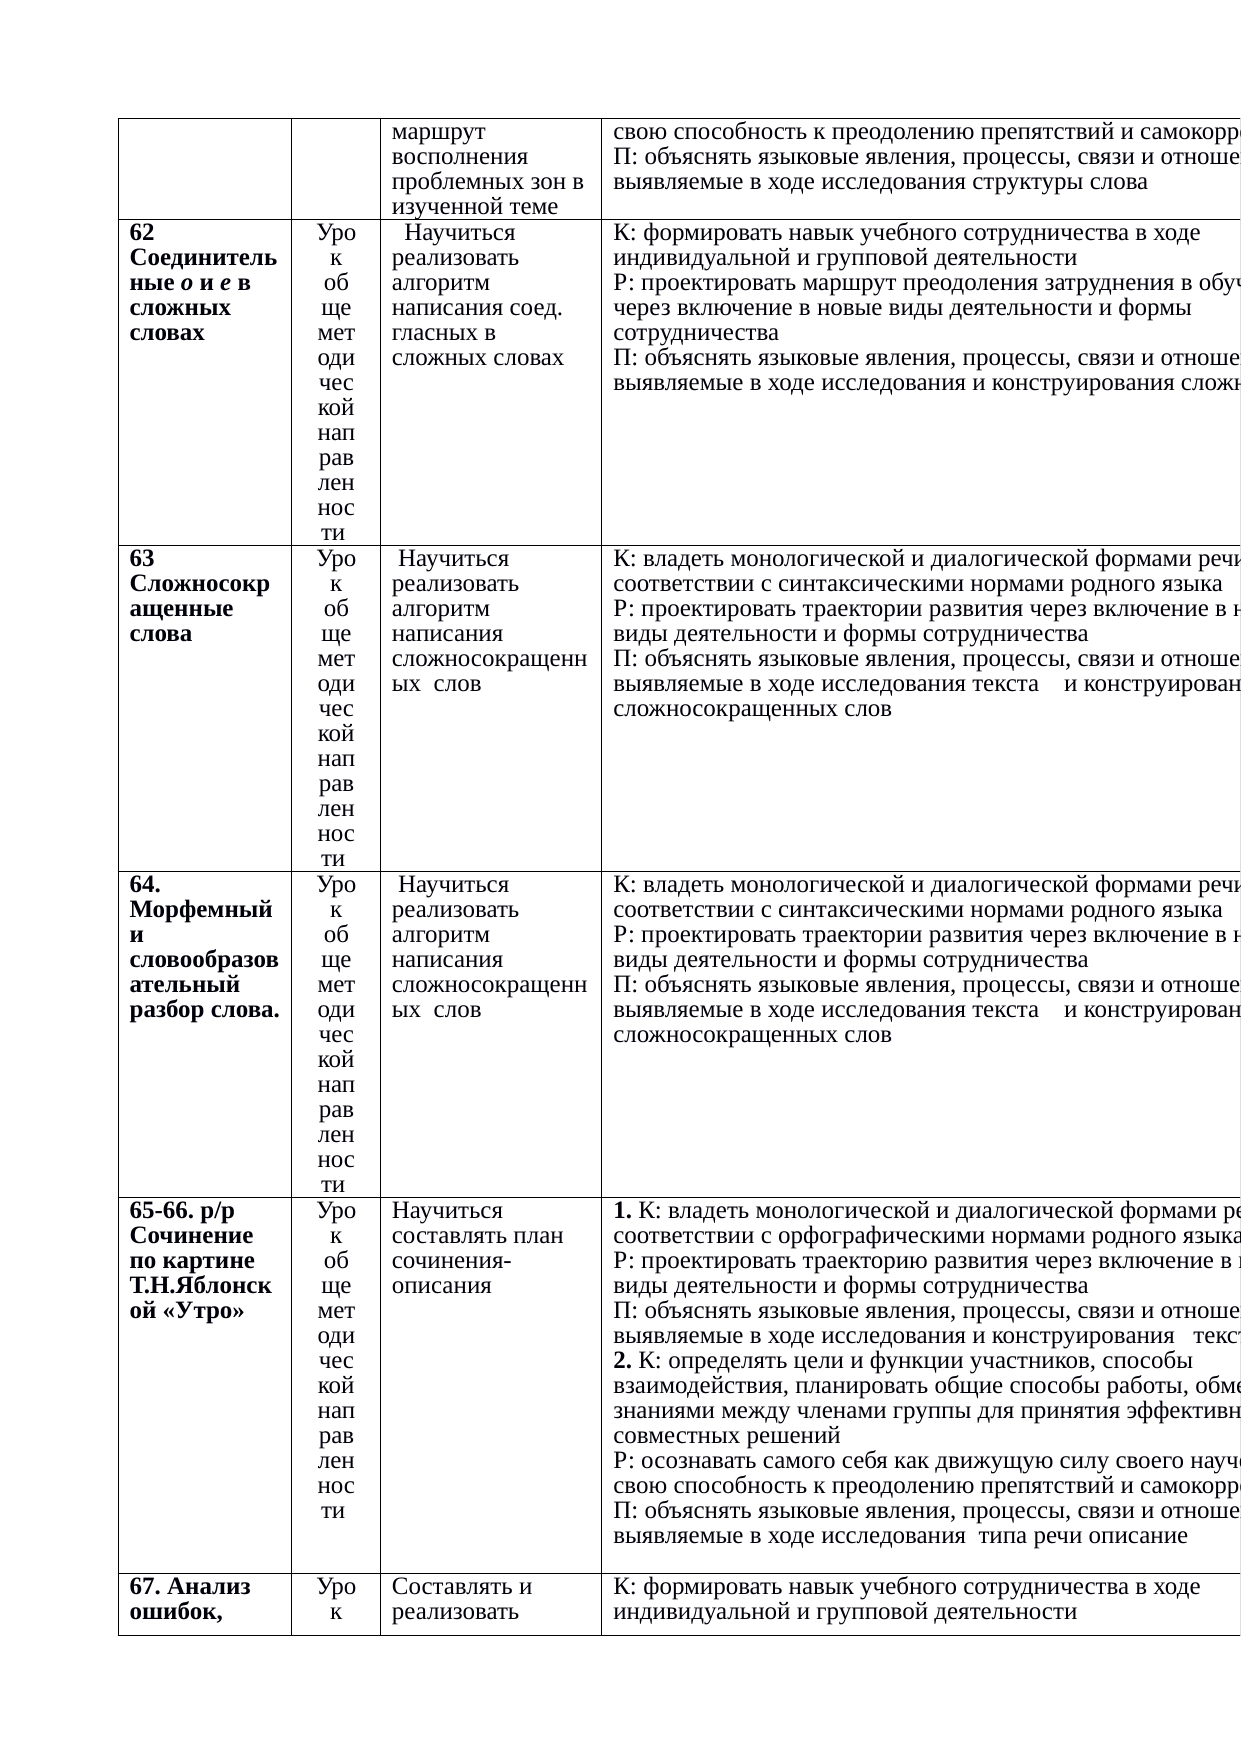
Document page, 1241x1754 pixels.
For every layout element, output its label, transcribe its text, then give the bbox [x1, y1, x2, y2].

table_cell 62 Соединительные о и е в сложных словах [119, 220, 291, 545]
table_cell Научиться составлять план сочинения-описания [381, 1198, 601, 1573]
table_cell Научиться реализовать алгоритм написания сложносокращенных слов [381, 546, 601, 871]
table_cell Урок [292, 1574, 380, 1635]
table_cell Урок общеметодической направленности [292, 872, 380, 1197]
table_cell 64. Морфемный и словообразовательный разбор слова. [119, 872, 291, 1197]
table_cell [292, 119, 380, 219]
table_cell [119, 119, 291, 219]
table_cell Урок общеметодической направленности [292, 1198, 380, 1573]
table_cell 1. К: владеть монологической и диалогической формами речи в соответствии с орфографическими нормами родного языка Р: проектировать траекторию развития через включение в новые виды деятельности и формы сотрудничества П: объяснять языковые явления, процессы, связи и отношения, выявляемые в ходе исследования и конструирования текста 2. К: определять цели и функции участников, способы взаимодействия, планировать общие способы работы, обмениваться знаниями между членами группы для принятия эффективных совместных решений Р: осознавать самого себя как движущую силу своего научения, свою способность к преодолению препятствий и самокоррекции П: объяснять языковые явления, процессы, связи и отношения, выявляемые в ходе исследования типа речи описание [602, 1198, 1240, 1573]
table_cell 63 Сложносокращенные слова [119, 546, 291, 871]
table_cell К: формировать навык учебного сотрудничества в ходе индивидуальной и групповой деятельности Р: проектировать маршрут преодоления затруднения в обучении через включение в новые виды деятельности и формы сотрудничества П: объяснять языковые явления, процессы, связи и отношения, выявляемые в ходе исследования и конструирования сложных слова [602, 220, 1240, 545]
table_cell 67. Анализ ошибок, [119, 1574, 291, 1635]
table_cell Урок общеметодической направленности [292, 546, 380, 871]
table_cell 65-66. р/р Сочинение по картине Т.Н.Яблонской «Утро» [119, 1198, 291, 1573]
table_cell маршрут восполнения проблемных зон в изученной теме [381, 119, 601, 219]
table_cell К: формировать навык учебного сотрудничества в ходе индивидуальной и групповой деятельности Р: проектировать маршрут преодоления затруднения в обучении через включение в новые виды деятельности и формы сотрудничества П: объяснять языковые явления, процессы, связи и отношения, выявляемые в ходе выполнения работы над ошибками [602, 1574, 1240, 1635]
table_cell Научиться реализовать алгоритм написания соед. гласных в сложных словах [381, 220, 601, 545]
table_cell К: владеть монологической и диалогической формами речи в соответствии с синтаксическими нормами родного языка Р: проектировать траектории развития через включение в новые виды деятельности и формы сотрудничества П: объяснять языковые явления, процессы, связи и отношения, выявляемые в ходе исследования текста и конструирования сложносокращенных слов [602, 546, 1240, 871]
table_cell К: владеть монологической и диалогической формами речи в соответствии с синтаксическими нормами родного языка Р: проектировать траектории развития через включение в новые виды деятельности и формы сотрудничества П: объяснять языковые явления, процессы, связи и отношения, выявляемые в ходе исследования текста и конструирования сложносокращенных слов [602, 872, 1240, 1197]
table_cell Научиться реализовать алгоритм написания сложносокращенных слов [381, 872, 601, 1197]
table_cell К: определять цели и функции участников, способы взаимодействия, планировать общие способы работы, обмениваться знаниями между членами группы для принятия эффективных совместных решений Р: осознавать самого себя как движущую силу своего научения, свою способность к преодолению препятствий и самокоррекции П: объяснять языковые явления, процессы, связи и отношения, выявляемые в ходе исследования структуры слова [602, 119, 1240, 219]
table_cell Составлять и реализовать [381, 1574, 601, 1635]
table_cell Урок общеметодической направленности [292, 220, 380, 545]
